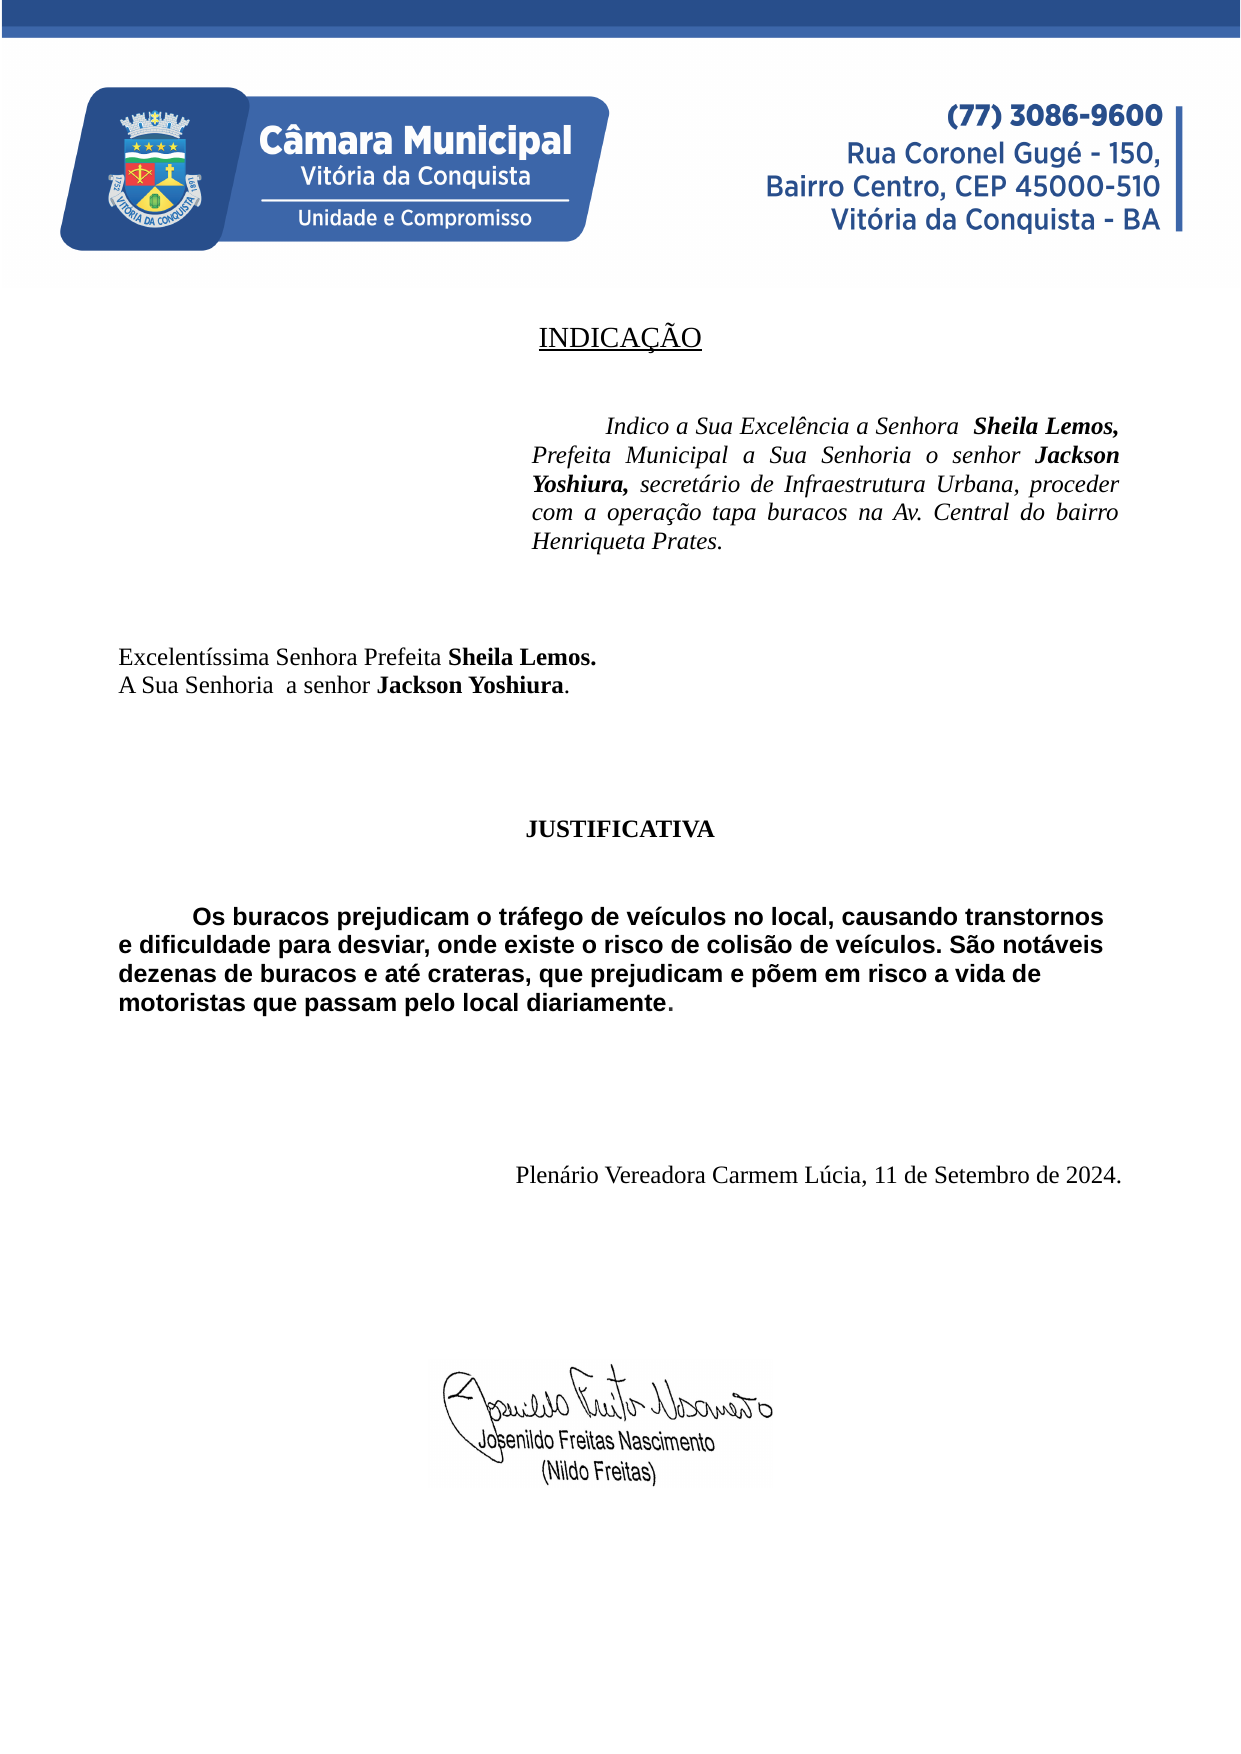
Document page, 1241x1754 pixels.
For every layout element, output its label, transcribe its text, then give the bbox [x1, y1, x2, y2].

text Excelentíssima Senhora Prefeita Sheila Lemos. [118, 642, 1122, 671]
text INDICAÇÃO [118, 320, 1122, 354]
text Indico a Sua Excelência a Senhora Sheila Lemos, Prefeita Municipal a Sua Senhoria o senhor Jackson Yoshiura, secretário de Infraestrutura Urbana, proceder com a operação tapa buracos na Av. Central do bairro Henriqueta Prates. [532, 411, 1122, 555]
text A Sua Senhoria a senhor Jackson Yoshiura. [118, 671, 1122, 699]
text Os buracos prejudicam o tráfego de veículos no local, causando transtornos e dificuldade para desviar, onde existe o risco de colisão de veículos. São notáveis dezenas de buracos e até crateras, que prejudicam e põem em risco a vida de motoristas que passam pelo local diariamente. [118, 902, 1122, 1017]
picture [1, 0, 1241, 288]
text JUSTIFICATIVA [118, 814, 1122, 843]
text Plenário Vereadora Carmem Lúcia, 11 de Setembro de 2024. [118, 1160, 1122, 1189]
picture [428, 1359, 774, 1488]
